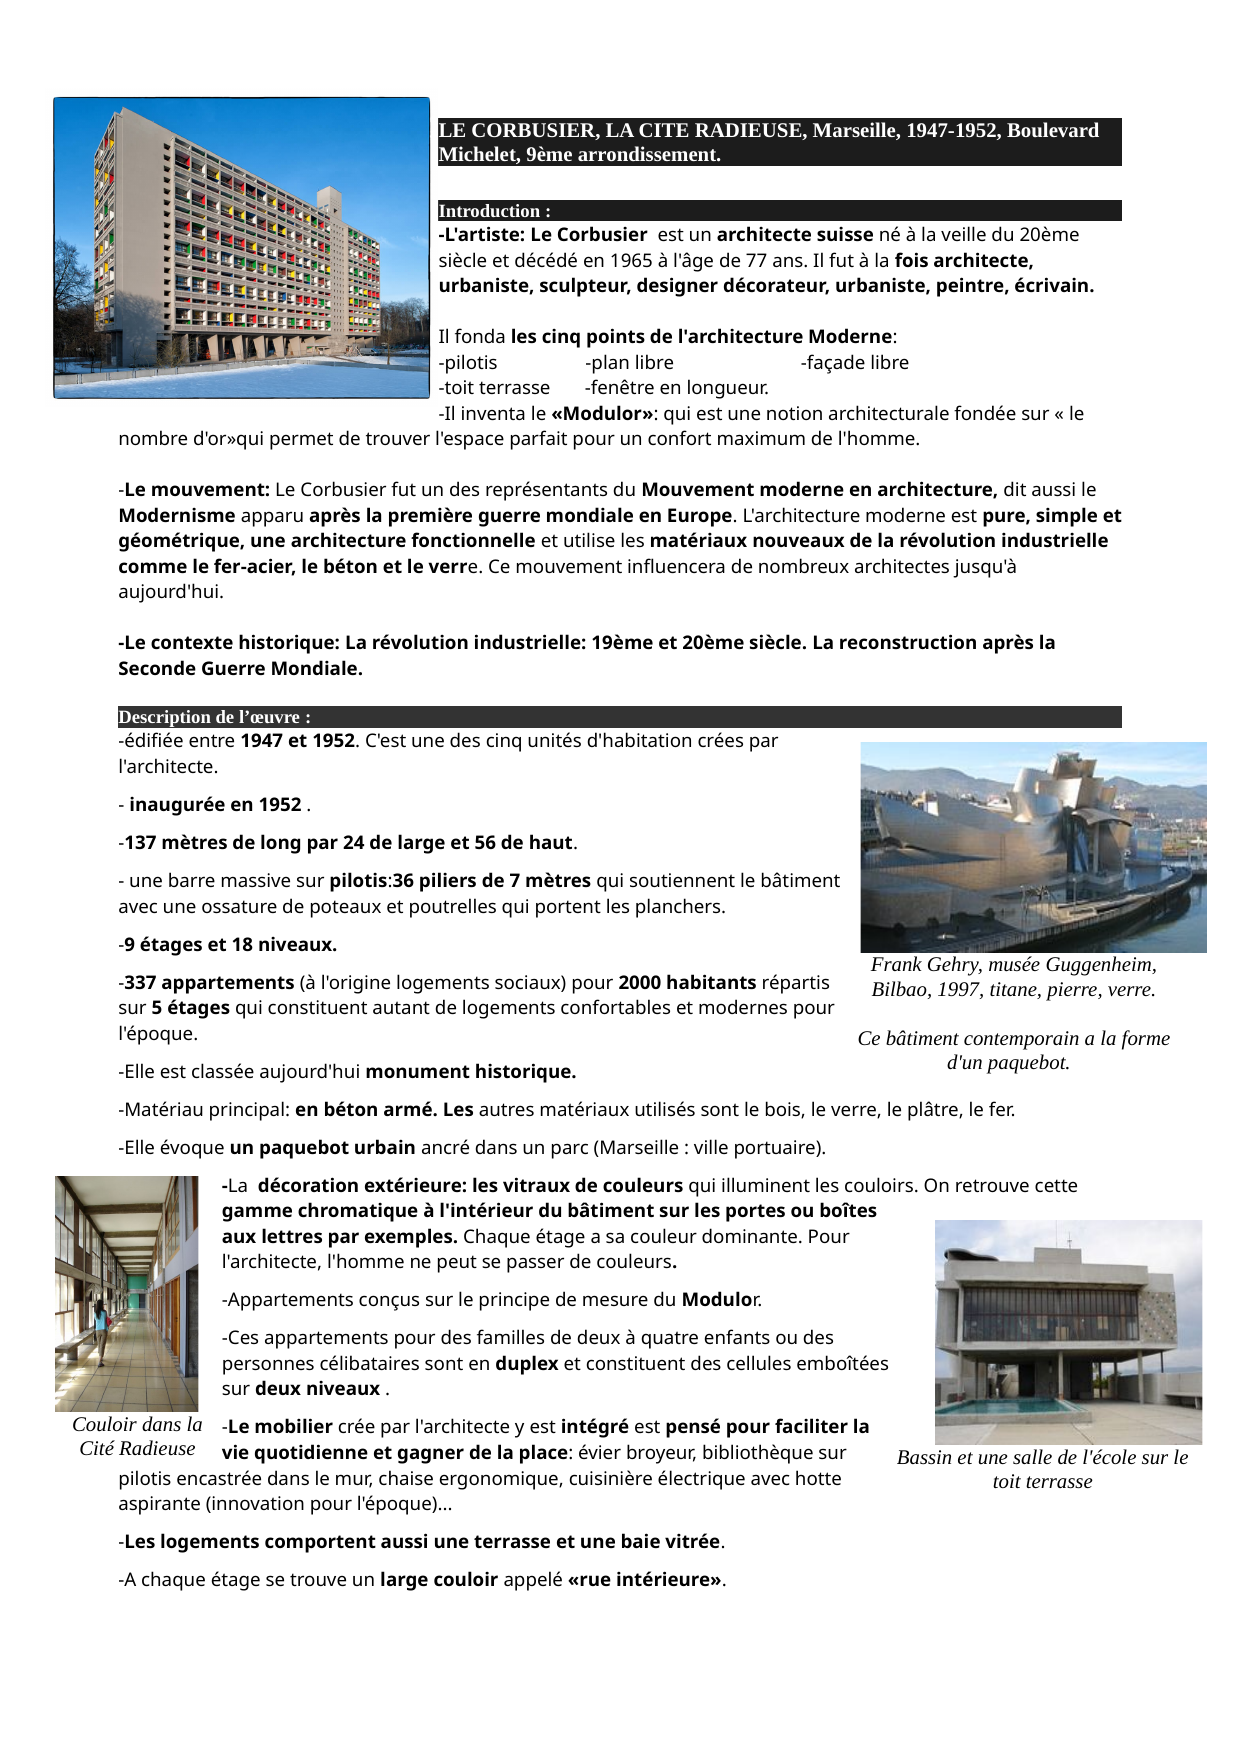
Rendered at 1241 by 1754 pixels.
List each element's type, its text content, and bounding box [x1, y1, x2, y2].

text Ce bâtiment contemporain a la forme d'un paquebot. [848, 1026, 1181, 1074]
text -Le mouvement: Le Corbusier fut un des représentants du Mouvement moderne en architecture, dit aussi le Modernisme apparu après la première guerre mondiale en Europe. L'architecture moderne est pure, simple et géométrique, une architecture fonctionnelle et utilise les matériaux nouveaux de la révolution industrielle comme le fer-acier, le béton et le verre. Ce mouvement influencera de nombreux architectes jusqu'à aujourd'hui. [118, 477, 1122, 604]
text - une barre massive sur pilotis:36 piliers de 7 mètres qui soutiennent le bâtiment avec une ossature de poteaux et poutrelles qui portent les planchers. [118, 867, 848, 918]
picture [44, 88, 439, 407]
text Couloir dans la Cité Radieuse [55, 1189, 222, 1460]
text -A chaque étage se trouve un large couloir appelé «rue intérieure». [118, 1566, 1122, 1592]
text -Elle évoque un paquebot urbain ancré dans un parc (Marseille : ville portuaire). [118, 1134, 1122, 1159]
text -9 étages et 18 niveaux. [118, 931, 848, 956]
text -Il inventa le «Modulor»: qui est une notion architecturale fondée sur « le nombre d'or»qui permet de trouver l'espace parfait pour un confort maximum de l'homme. [118, 400, 1122, 451]
text LE CORBUSIER, LA CITE RADIEUSE, Marseille, 1947-1952, Boulevard Michelet, 9ème arrondissement. [439, 118, 1122, 166]
text -Le contexte historique: La révolution industrielle: 19ème et 20ème siècle. La reconstruction après la Seconde Guerre Mondiale. [118, 630, 1122, 681]
text -L'artiste: Le Corbusier est un architecte suisse né à la veille du 20ème siècle et décédé en 1965 à l'âge de 77 ans. Il fut à la fois architecte, urbaniste, sculpteur, designer décorateur, urbaniste, peintre, écrivain. [439, 221, 1122, 298]
text -Elle est classée aujourd'hui monument historique. [118, 1058, 1122, 1083]
text -pilotis -plan libre -façade libre [439, 349, 1122, 374]
text -Les logements comportent aussi une terrasse et une baie vitrée. [118, 1528, 1122, 1554]
text Il fonda les cinq points de l'architecture Moderne: [439, 323, 1122, 349]
picture [860, 742, 1207, 953]
picture [55, 1176, 199, 1412]
text [848, 1001, 1181, 1026]
text Description de l’œuvre : [118, 706, 1122, 728]
text Frank Gehry, musée Guggenheim, Bilbao, 1997, titane, pierre, verre. [848, 764, 1181, 1001]
text -La décoration extérieure: les vitraux de couleurs qui illuminent les couloirs. On retrouve cette gamme chromatique à l'intérieur du bâtiment sur les portes ou boîtes aux lettres par exemples. Chaque étage a sa couleur dominante. Pour l'architecte, l'homme ne peut se passer de couleurs. [118, 1172, 1122, 1274]
text Bassin et une salle de l'école sur le toit terrasse [891, 1233, 1196, 1493]
text - inaugurée en 1952 . [118, 791, 848, 817]
text -édifiée entre 1947 et 1952. C'est une des cinq unités d'habitation crées par l'architecte. [118, 728, 1122, 779]
picture [935, 1220, 1203, 1445]
text -Ces appartements pour des familles de deux à quatre enfants ou des personnes célibataires sont en duplex et constituent des cellules emboîtées sur deux niveaux . [222, 1325, 891, 1401]
text -Appartements conçus sur le principe de mesure du Modulor. [222, 1287, 891, 1312]
text -toit terrasse -fenêtre en longueur. [439, 374, 1122, 400]
text -137 mètres de long par 24 de large et 56 de haut. [118, 829, 848, 855]
text Introduction : [439, 200, 1122, 221]
text -Matériau principal: en béton armé. Les autres matériaux utilisés sont le bois, le verre, le plâtre, le fer. [118, 1096, 1122, 1122]
text -337 appartements (à l'origine logements sociaux) pour 2000 habitants répartis sur 5 étages qui constituent autant de logements confortables et modernes pour l'époque. [118, 969, 848, 1046]
text -Le mobilier crée par l'architecte y est intégré est pensé pour faciliter la vie quotidienne et gagner de la place: évier broyeur, bibliothèque sur pilotis encastrée dans le mur, chaise ergonomique, cuisinière électrique avec hotte aspirante (innovation pour l'époque)... [118, 1414, 1122, 1516]
